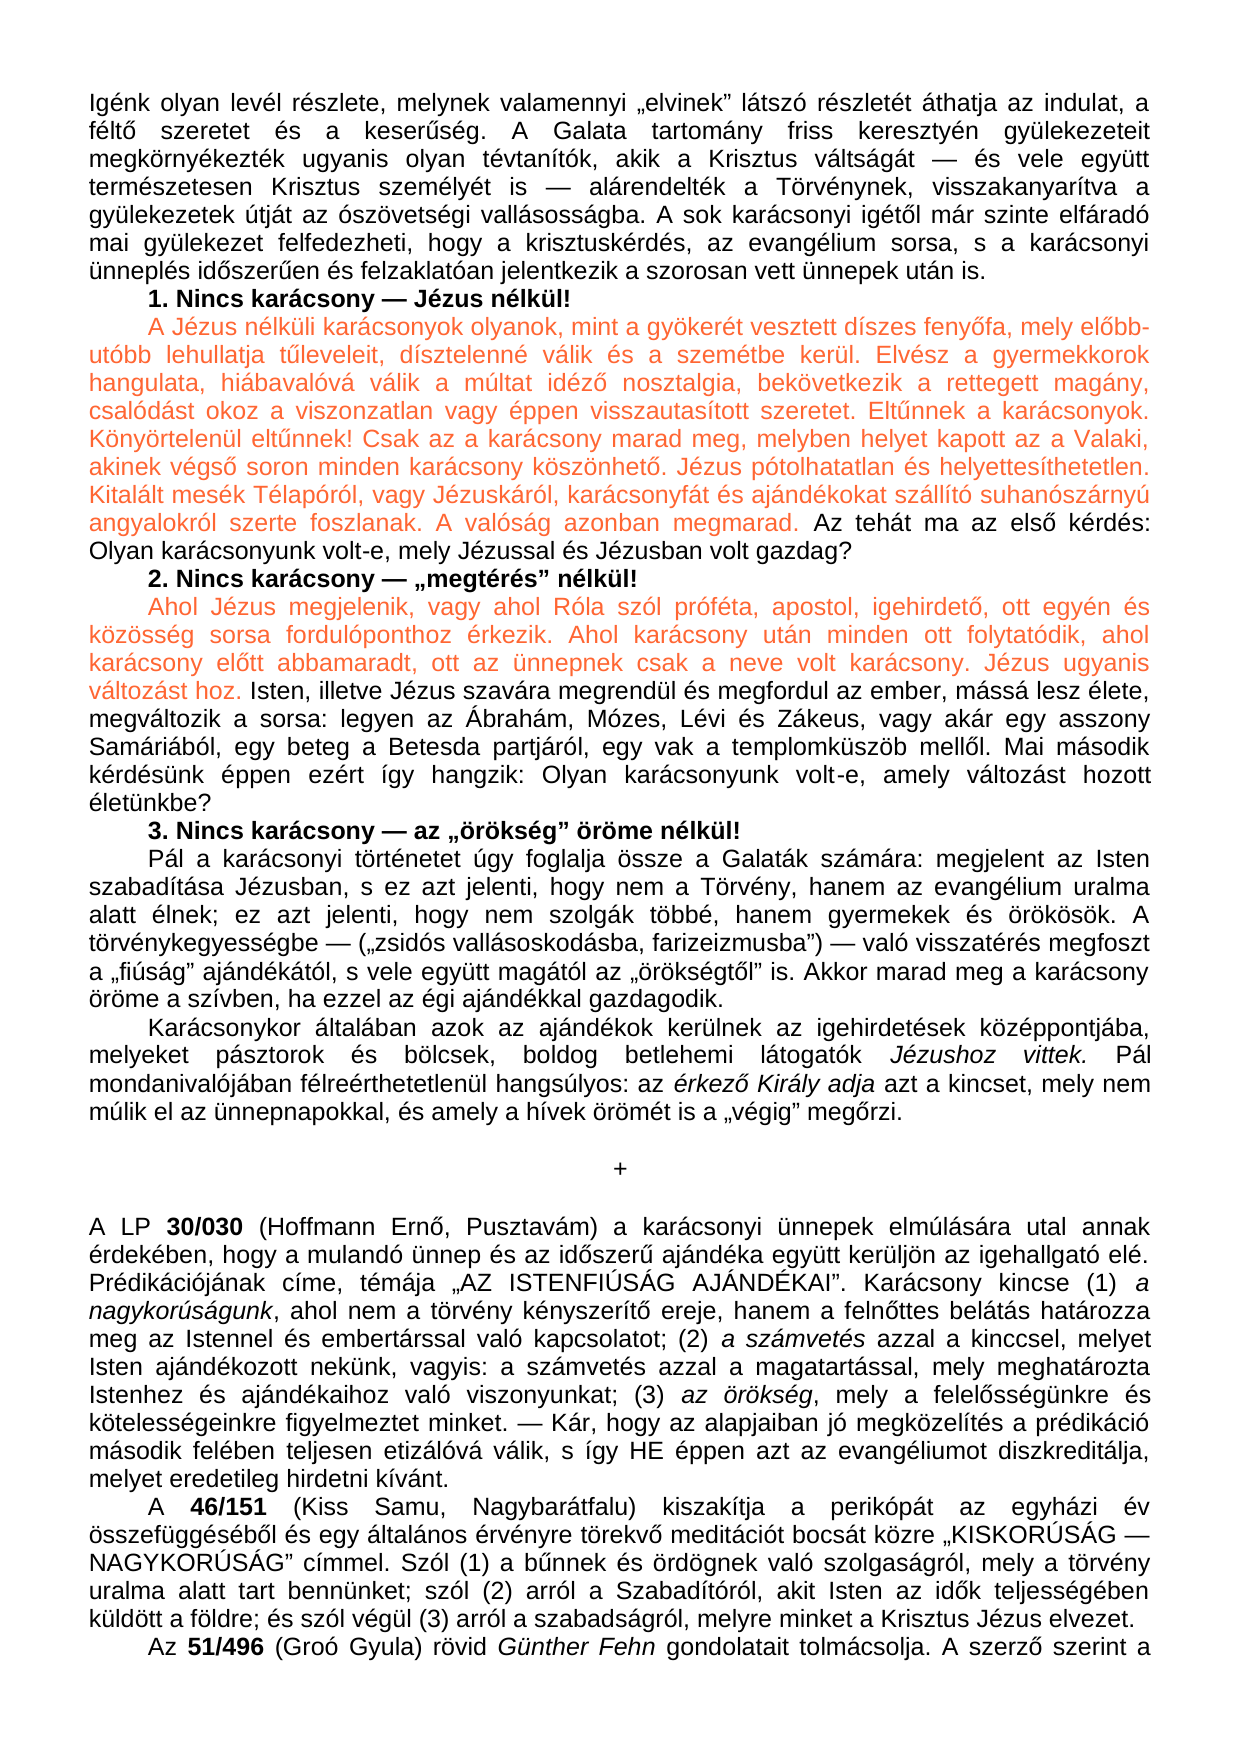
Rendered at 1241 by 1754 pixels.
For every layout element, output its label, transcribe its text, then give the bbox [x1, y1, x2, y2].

text Igénk olyan levél részlete, melynek valamennyi „elvinek” látszó részletét áthatja az indulat, a féltő szeretet és a keserűség. A Galata tartomány friss keresztyén gyülekezeteit megkörnyékezték ugyanis olyan tévtanítók, akik a Krisztus váltságát ― és vele együtt természetesen Krisztus személyét is ― alárendelték a Törvénynek, visszakanyarítva a gyülekezetek útját az ószövetségi vallásosságba. A sok karácsonyi igétől már szinte elfáradó mai gyülekezet felfedezheti, hogy a krisztuskérdés, az evangélium sorsa, s a karácsonyi ünneplés időszerűen és felzaklatóan jelentkezik a szorosan vett ünnepek után is. [88, 88, 1152, 285]
text 3. Nincs karácsony ― az „örökség” öröme nélkül! [88, 817, 1152, 845]
text A 46/151 (Kiss Samu, Nagybarátfalu) kiszakítja a perikópát az egyházi év összefüggéséből és egy általános érvényre törekvő meditációt bocsát közre „KISKORÚSÁG ― NAGYKORÚSÁG” címmel. Szól (1) a bűnnek és ördögnek való szolgaságról, mely a törvény uralma alatt tart bennünket; szól (2) arról a Szabadítóról, akit Isten az idők teljességében küldött a földre; és szól végül (3) arról a szabadságról, melyre minket a Krisztus Jézus elvezet. [88, 1492, 1152, 1633]
text + [88, 1155, 1152, 1183]
text 2. Nincs karácsony ― „megtérés” nélkül! [88, 565, 1152, 593]
text Ahol Jézus megjelenik, vagy ahol Róla szól próféta, apostol, igehirdető, ott egyén és közösség sorsa fordulóponthoz érkezik. Ahol karácsony után minden ott folytatódik, ahol karácsony előtt abbamaradt, ott az ünnepnek csak a neve volt karácsony. Jézus ugyanis változást hoz. Isten, illetve Jézus szavára megrendül és megfordul az ember, mássá lesz élete, megváltozik a sorsa: legyen az Ábrahám, Mózes, Lévi és Zákeus, vagy akár egy asszony Samáriából, egy beteg a Betesda partjáról, egy vak a templomküszöb mellől. Mai második kérdésünk éppen ezért így hangzik: Olyan karácsonyunk volt‑e, amely változást hozott életünkbe? [88, 593, 1152, 817]
text A Jézus nélküli karácsonyok olyanok, mint a gyökerét vesztett díszes fenyőfa, mely előbb-utóbb lehullatja tűleveleit, dísztelenné válik és a szemétbe kerül. Elvész a gyermekkorok hangulata, hiábavalóvá válik a múltat idéző nosztalgia, bekövetkezik a rettegett magány, csalódást okoz a viszonzatlan vagy éppen visszautasított szeretet. Eltűnnek a karácsonyok. Könyörtelenül eltűnnek! Csak az a karácsony marad meg, melyben helyet kapott az a Valaki, akinek végső soron minden karácsony köszönhető. Jézus pótolhatatlan és helyettesíthetetlen. Kitalált mesék Télapóról, vagy Jézuskáról, karácsonyfát és ajándékokat szállító suhanószárnyú angyalokról szerte foszlanak. A valóság azonban megmarad. Az tehát ma az első kérdés: Olyan karácsonyunk volt‑e, mely Jézussal és Jézusban volt gazdag? [88, 313, 1152, 565]
text Karácsonykor általában azok az ajándékok kerülnek az igehirdetések középpontjába, melyeket pásztorok és bölcsek, boldog betlehemi látogatók Jézushoz vittek. Pál mondanivalójában félreérthetetlenül hangsúlyos: az érkező Király adja azt a kincset, mely nem múlik el az ünnepnapokkal, és amely a hívek örömét is a „végig” megőrzi. [88, 1013, 1152, 1125]
text Pál a karácsonyi történetet úgy foglalja össze a Galaták számára: megjelent az Isten szabadítása Jézusban, s ez azt jelenti, hogy nem a Törvény, hanem az evangélium uralma alatt élnek; ez azt jelenti, hogy nem szolgák többé, hanem gyermekek és örökösök. A törvénykegyességbe ― („zsidós vallásoskodásba, farizeizmusba”) ― való visszatérés megfoszt a „fiúság” ajándékától, s vele együtt magától az „örökségtől” is. Akkor marad meg a karácsony öröme a szívben, ha ezzel az égi ajándékkal gazdagodik. [88, 845, 1152, 1013]
text A LP 30/030 (Hoffmann Ernő, Pusztavám) a karácsonyi ünnepek elmúlására utal annak érdekében, hogy a mulandó ünnep és az időszerű ajándéka együtt kerüljön az igehallgató elé. Prédikációjának címe, témája „AZ ISTENFIÚSÁG AJÁNDÉKAI”. Karácsony kincse (1) a nagykorúságunk, ahol nem a törvény kényszerítő ereje, hanem a felnőttes belátás határozza meg az Istennel és embertárssal való kapcsolatot; (2) a számvetés azzal a kinccsel, melyet Isten ajándékozott nekünk, vagyis: a számvetés azzal a magatartással, mely meghatározta Istenhez és ajándékaihoz való viszonyunkat; (3) az örökség, mely a felelősségünkre és kötelességeinkre figyelmeztet minket. ― Kár, hogy az alapjaiban jó megközelítés a prédikáció második felében teljesen etizálóvá válik, s így HE éppen azt az evangéliumot diszkreditálja, melyet eredetileg hirdetni kívánt. [88, 1212, 1152, 1492]
text Az 51/496 (Groó Gyula) rövid Günther Fehn gondolatait tolmácsolja. A szerző szerint a [88, 1633, 1152, 1661]
text 1. Nincs karácsony ― Jézus nélkül! [88, 285, 1152, 313]
